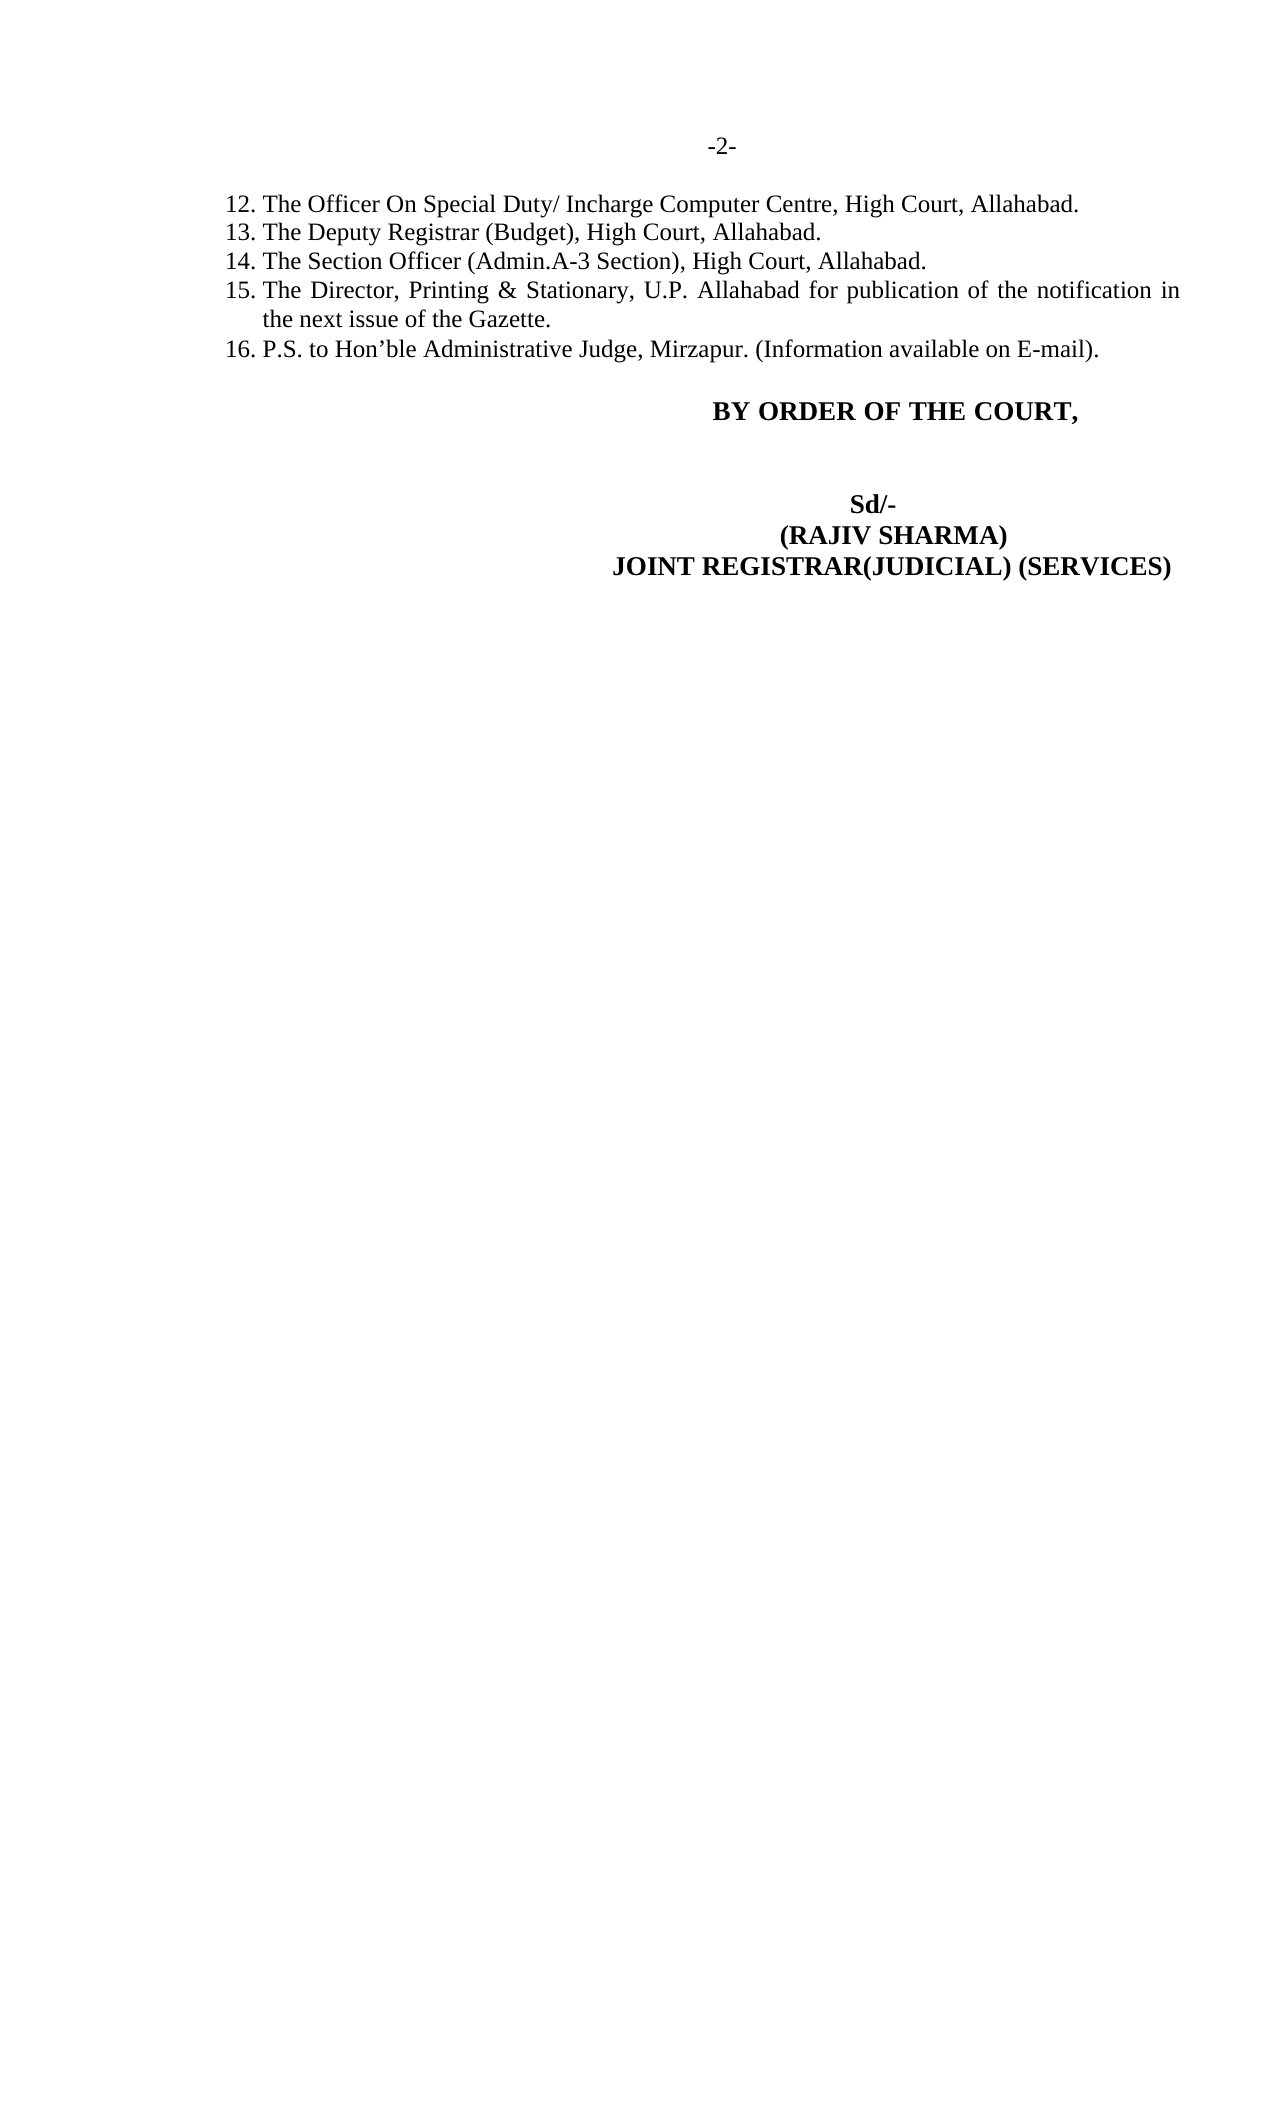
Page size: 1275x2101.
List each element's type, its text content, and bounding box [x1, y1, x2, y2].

text (RAJIV SHARMA) [187, 519, 1181, 551]
list The Deputy Registrar (Budget), High Court, Allahabad. [225, 217, 1181, 246]
text Sd/- [187, 488, 1183, 519]
list The Director, Printing & Stationary, U.P. Allahabad for publication of the notification in the next issue of the Gazette. [225, 275, 1181, 332]
list -2- [225, 131, 1181, 160]
list JOINT REGISTRAR(JUDICIAL) (SERVICES) [187, 551, 1181, 582]
list BY ORDER OF THE COURT, [712, 395, 1181, 457]
list The Officer On Special Duty/ Incharge Computer Centre, High Court, Allahabad. [225, 189, 1181, 217]
list P.S. to Hon’ble Administrative Judge, Mirzapur. (Information available on E-mail). [225, 332, 1181, 364]
list The Section Officer (Admin.A-3 Section), High Court, Allahabad. [225, 246, 1181, 275]
